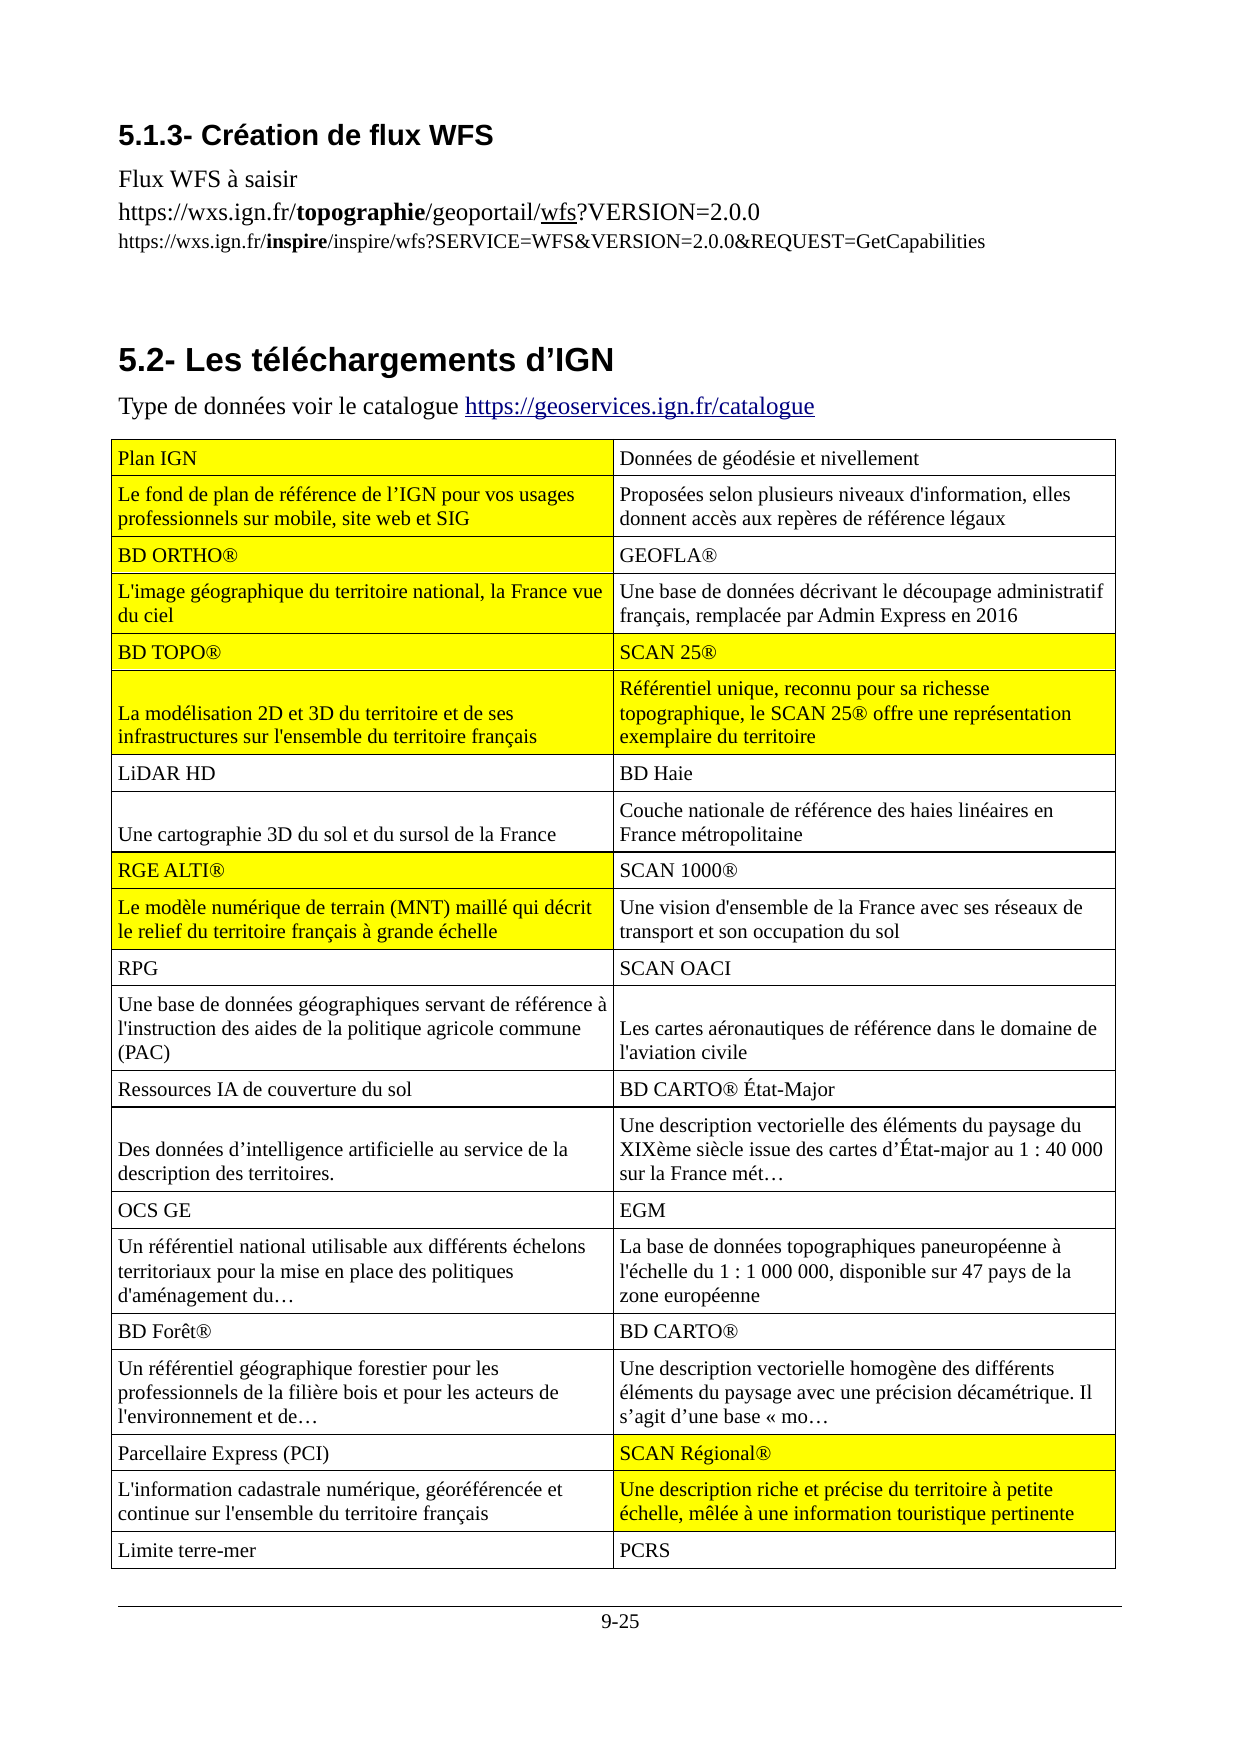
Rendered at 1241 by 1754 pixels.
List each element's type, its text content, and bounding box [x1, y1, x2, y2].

table_cell Une description riche et précise du territoire à petite échelle, mêlée à une information touristique pertinente [614, 1471, 1115, 1531]
table_cell Une description vectorielle homogène des différents éléments du paysage avec une précision décamétrique. Il s’agit d’une base « mo… [614, 1350, 1115, 1434]
table_cell Des données d’intelligence artificielle au service de la description des territoires. [112, 1108, 613, 1191]
table_cell Un référentiel géographique forestier pour les professionnels de la filière bois et pour les acteurs de l'environnement et de… [112, 1350, 613, 1434]
table_cell BD Haie [614, 755, 1115, 791]
table_cell GEOFLA® [614, 537, 1115, 572]
table_cell Une base de données décrivant le découpage administratif français, remplacée par Admin Express en 2016 [614, 574, 1115, 633]
table_cell Parcellaire Express (PCI) [112, 1435, 613, 1470]
table_header Plan IGN [112, 440, 613, 475]
subtitle Les téléchargements d’IGN [118, 340, 1122, 378]
table_cell Une base de données géographiques servant de référence à l'instruction des aides de la politique agricole commune (PAC) [112, 986, 613, 1070]
table_cell Couche nationale de référence des haies linéaires en France métropolitaine [614, 792, 1115, 851]
table_cell SCAN Régional® [614, 1435, 1115, 1470]
table_cell Une description vectorielle des éléments du paysage du XIXème siècle issue des cartes d’État-major au 1 : 40 000 sur la France mét… [614, 1108, 1115, 1191]
table_cell BD TOPO® [112, 634, 613, 669]
table_cell BD CARTO® [614, 1314, 1115, 1349]
table_cell PCRS [614, 1532, 1115, 1567]
text Flux WFS à saisir https://wxs.ign.fr/topographie/geoportail/wfs?VERSION=2.0.0 https://wxs.ign.fr/inspire/inspire/wfs?SERVICE=WFS&VERSION=2.0.0&REQUEST=GetCapabilities [118, 164, 1122, 253]
table_header Données de géodésie et nivellement [614, 440, 1115, 475]
text Type de données voir le catalogue https://geoservices.ign.fr/catalogue [118, 391, 1122, 420]
table_cell Proposées selon plusieurs niveaux d'information, elles donnent accès aux repères de référence légaux [614, 476, 1115, 536]
table_cell SCAN OACI [614, 950, 1115, 985]
table_cell L'information cadastrale numérique, géoréférencée et continue sur l'ensemble du territoire français [112, 1471, 613, 1531]
table_cell Référentiel unique, reconnu pour sa richesse topographique, le SCAN 25® offre une représentation exemplaire du territoire [614, 671, 1115, 754]
table_cell SCAN 25® [614, 634, 1115, 669]
table_cell OCS GE [112, 1192, 613, 1228]
table_cell La modélisation 2D et 3D du territoire et de ses infrastructures sur l'ensemble du territoire français [112, 671, 613, 754]
table_cell BD ORTHO® [112, 537, 613, 572]
table_cell Limite terre-mer [112, 1532, 613, 1567]
table_cell EGM [614, 1192, 1115, 1228]
table_cell SCAN 1000® [614, 853, 1115, 888]
table_cell Une cartographie 3D du sol et du sursol de la France [112, 792, 613, 851]
table_cell Les cartes aéronautiques de référence dans le domaine de l'aviation civile [614, 986, 1115, 1070]
table_cell RPG [112, 950, 613, 985]
table_cell RGE ALTI® [112, 853, 613, 888]
table_cell Le modèle numérique de terrain (MNT) maillé qui décrit le relief du territoire français à grande échelle [112, 889, 613, 949]
table_cell LiDAR HD [112, 755, 613, 791]
table_cell L'image géographique du territoire national, la France vue du ciel [112, 574, 613, 633]
table_cell Le fond de plan de référence de l’IGN pour vos usages professionnels sur mobile, site web et SIG [112, 476, 613, 536]
table_cell BD Forêt® [112, 1314, 613, 1349]
subtitle Création de flux WFS [118, 118, 1122, 152]
table_cell Une vision d'ensemble de la France avec ses réseaux de transport et son occupation du sol [614, 889, 1115, 949]
table_cell BD CARTO® État-Major [614, 1071, 1115, 1106]
table_cell Un référentiel national utilisable aux différents échelons territoriaux pour la mise en place des politiques d'aménagement du… [112, 1229, 613, 1312]
table_cell La base de données topographiques paneuropéenne à l'échelle du 1 : 1 000 000, disponible sur 47 pays de la zone européenne [614, 1229, 1115, 1312]
table_cell Ressources IA de couverture du sol [112, 1071, 613, 1106]
